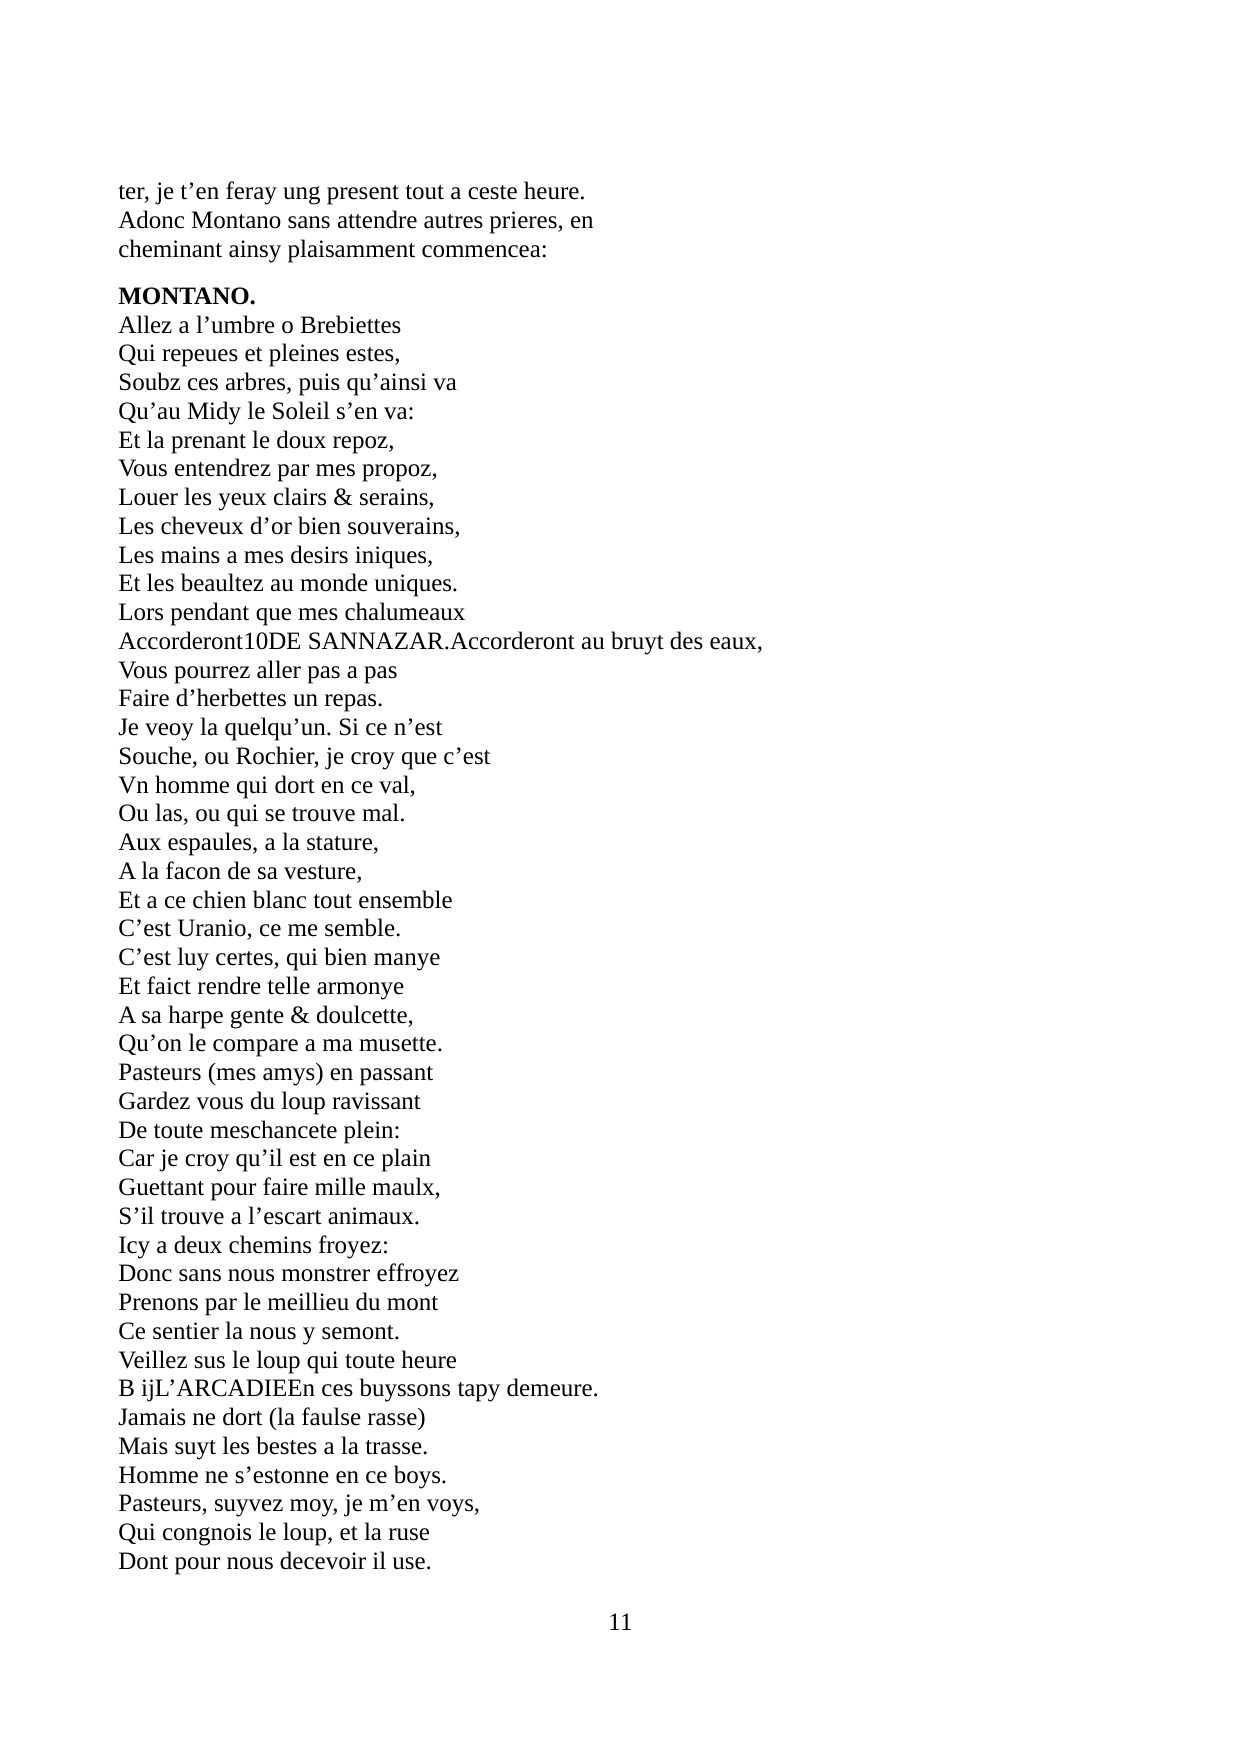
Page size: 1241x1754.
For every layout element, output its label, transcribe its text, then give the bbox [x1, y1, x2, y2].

text Allez a l’umbre o Brebiettes Qui repeues et pleines estes, Soubz ces arbres, puis qu’ainsi va Qu’au Midy le Soleil s’en va: Et la prenant le doux repoz, Vous entendrez par mes propoz, Louer les yeux clairs & serains, Les cheveux d’or bien souverains, Les mains a mes desirs iniques, Et les beaultez au monde uniques. Lors pendant que mes chalumeaux Accorderont10DE SANNAZAR.Accorderont au bruyt des eaux, Vous pourrez aller pas a pas Faire d’herbettes un repas. Je veoy la quelqu’un. Si ce n’est Souche, ou Rochier, je croy que c’est Vn homme qui dort en ce val, Ou las, ou qui se trouve mal. Aux espaules, a la stature, A la facon de sa vesture, Et a ce chien blanc tout ensemble C’est Uranio, ce me semble. C’est luy certes, qui bien manye Et faict rendre telle armonye A sa harpe gente & doulcette, Qu’on le compare a ma musette. Pasteurs (mes amys) en passant Gardez vous du loup ravissant De toute meschancete plein: Car je croy qu’il est en ce plain Guettant pour faire mille maulx, S’il trouve a l’escart animaux. Icy a deux chemins froyez: Donc sans nous monstrer effroyez Prenons par le meillieu du mont Ce sentier la nous y semont. Veillez sus le loup qui toute heure B ijL’ARCADIEEn ces buyssons tapy demeure. Jamais ne dort (la faulse rasse) Mais suyt les bestes a la trasse. Homme ne s’estonne en ce boys. Pasteurs, suyvez moy, je m’en voys, Qui congnois le loup, et la ruse Dont pour nous decevoir il use. Mais quand je n’auroys qu’un rameau De Chesne, d’Erable, ou d’Ormeau Je le feray bien reculler S’il vient quelque beste acculer. O si en ceste matinee J’auoys si bonne destinee, Brebiz, que je vous peusse mettre A sauveté, qui pourroit estre Plus que moy joyeux ou content? Ne vous escartez en montant Comme tousjours, car par expres Je vous dy que le loup est pres. Aumoins en sortant de noz granges J’ay ouy des criz bien estranges. Sus Melampe et Adre courez, Ou d’abbayer nous secourez. Chascun prenne garde a la robe Du loup, qui nous pille et desrobe. Ces maulx adviennent (sus ma vie) Par11DE SANNAZAR.Par nostre rancune, ou envie. Les plus sages ferment de cloyes, De paliz, ou de bonnes hayes, Leurs parquetz, sans point se fyer A l’abbay des chiens aspre et fier. Ainsi par bonne garde ilz ont Laynes et laict, dont profit font Tout du long que les boys sont vers, Ou despouillez par les yvers. On ne les peult veoir mal contens Pour neige en Mars, ou pire temps. Beste ne perdent, s’elle fuyt, Ou couche emmy les champs de nuyt: Dont semble que les dieux s’accordent Aux riches, et a nous discordent. A leurs aigneletz mal ne faict Empoysonné regard infect. Je ne scay si ces cas procedent D’herbes, ou charmes qu’ilz possedent: Mais les nostres d’une allenée Meurent en tous temps de l’année. Le loup traistre, larron, pipeur, A (peut estre) des riches peur, Et aux povres c’est son usance De leur faire toute nuysance. Aumoins sommes nous (de par dieu) B iijL’ARCADIESans perte arrivez jusqu’au lieu Dont la nature me convie A chanter d’amoureuse vie. Il fault commencer a un bout. Sus doncques Uranio, debout. Doys tu passer ainsi le jour, Comme la nuyt propre au sejour? [118, 176, 1122, 1556]
